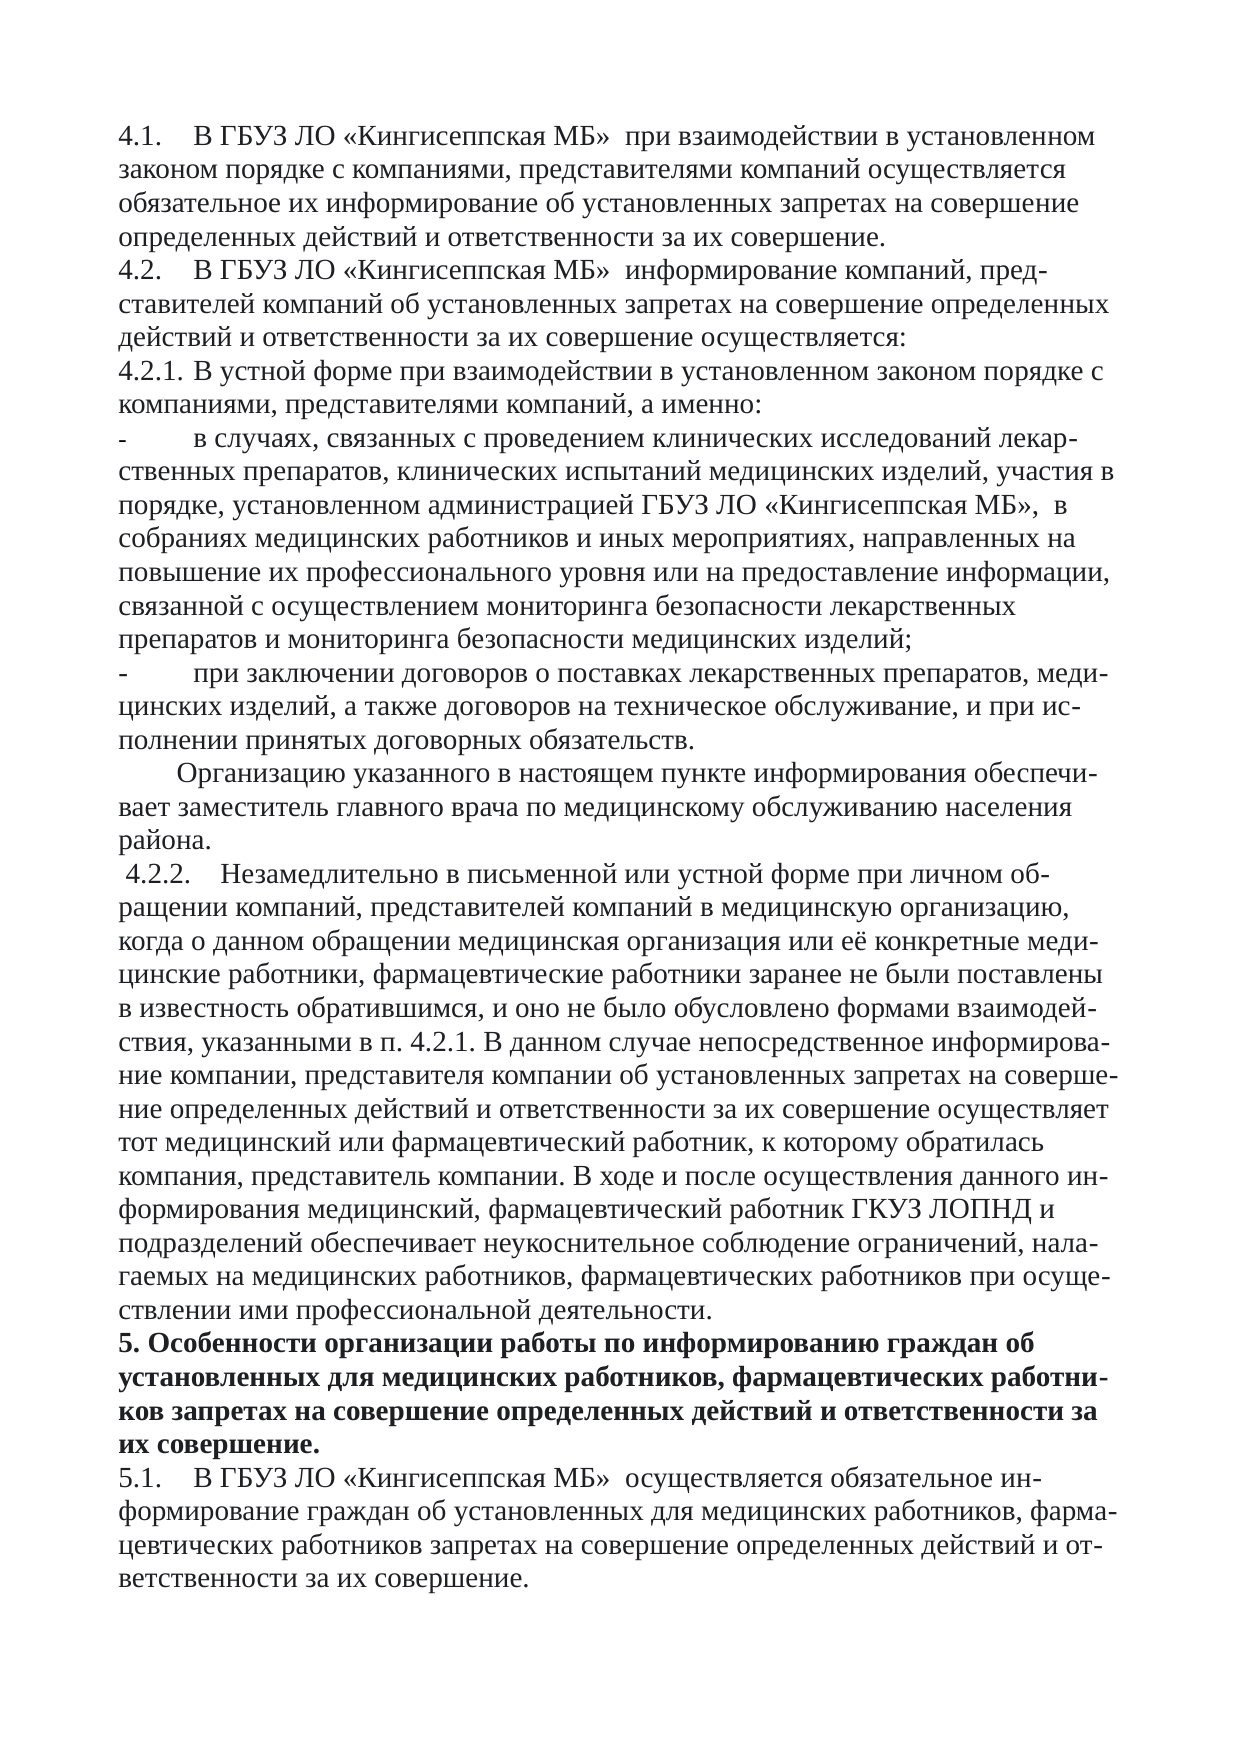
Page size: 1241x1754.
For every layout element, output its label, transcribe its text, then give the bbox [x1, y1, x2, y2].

text 4.2.2. Незамедлительно в письменной или устной форме при личном об­ращении компаний, представителей компаний в медицинскую организацию, когда о данном обращении медицинская организация или её конкретные меди­цинские работники, фармацевтические работники заранее не были поставлены в известность обратившимся, и оно не было обусловлено формами взаимодей­ствия, указанными в п. 4.2.1. В данном случае непосредственное информирова­ние компании, представителя компании об установленных запретах на соверше­ние определенных действий и ответственности за их совершение осуществляет тот медицинский или фармацевтический работник, к которому обратилась компания, представитель компании. В ходе и после осуществления данного ин­формирования медицинский, фармацевтический работник ГКУЗ ЛОПНД и подразделений обеспечивает неукоснительное соблюдение ограничений, нала­гаемых на медицинских работников, фармацевтических работников при осуще­ствлении ими профессиональной деятельности. [118, 856, 1122, 1326]
list в случаях, связанных с проведением клинических исследований лекар­ственных препаратов, клинических испытаний медицинских изделий, участия в порядке, установленном администрацией ГБУЗ ЛО «Кингисеппская МБ», в собраниях меди­цинских работников и иных мероприятиях, направленных на повышение их профессионального уровня или на предоставление информации, связанной с осуществлением мониторинга безопасности лекарственных препаратов и мони­торинга безопасности медицинских изделий; [118, 420, 1122, 655]
list при заключении договоров о поставках лекарственных препаратов, меди­цинских изделий, а также договоров на техническое обслуживание, и при ис­полнении принятых договорных обязательств. [118, 655, 1122, 755]
text 4.1. В ГБУЗ ЛО «Кингисеппская МБ» при взаимодействии в установлен­ном законом порядке с компаниями, представителями компаний осуществляет­ся обязательное их информирование об установленных запретах на соверше­ние определенных действий и ответственности за их совершение. [118, 118, 1122, 252]
text 4.2.1. В устной форме при взаимодействии в установленном законом по­рядке с компаниями, представителями компаний, а именно: [118, 353, 1122, 420]
text 5.1. В ГБУЗ ЛО «Кингисеппская МБ» осуществляется обязательное ин­формирование граждан об установленных для медицинских работников, фарма­цевтических работников запретах на совершение определенных действий и от­ветственности за их совершение. [118, 1460, 1122, 1594]
text Организацию указанного в настоящем пункте информирования обеспечи­вает заместитель главного врача по медицинскому обслуживанию населения района. [118, 755, 1122, 856]
text 5. Особенности организации работы по информированию граждан об установленных для медицинских работников, фармацевтических работни­ков запретах на совершение определенных действий и ответственности за их совершение. [118, 1326, 1122, 1460]
text 4.2. В ГБУЗ ЛО «Кингисеппская МБ» информирование компаний, пред­ставителей компаний об установленных запретах на совершение определен­ных действий и ответственности за их совершение осуществляется: [118, 252, 1122, 353]
